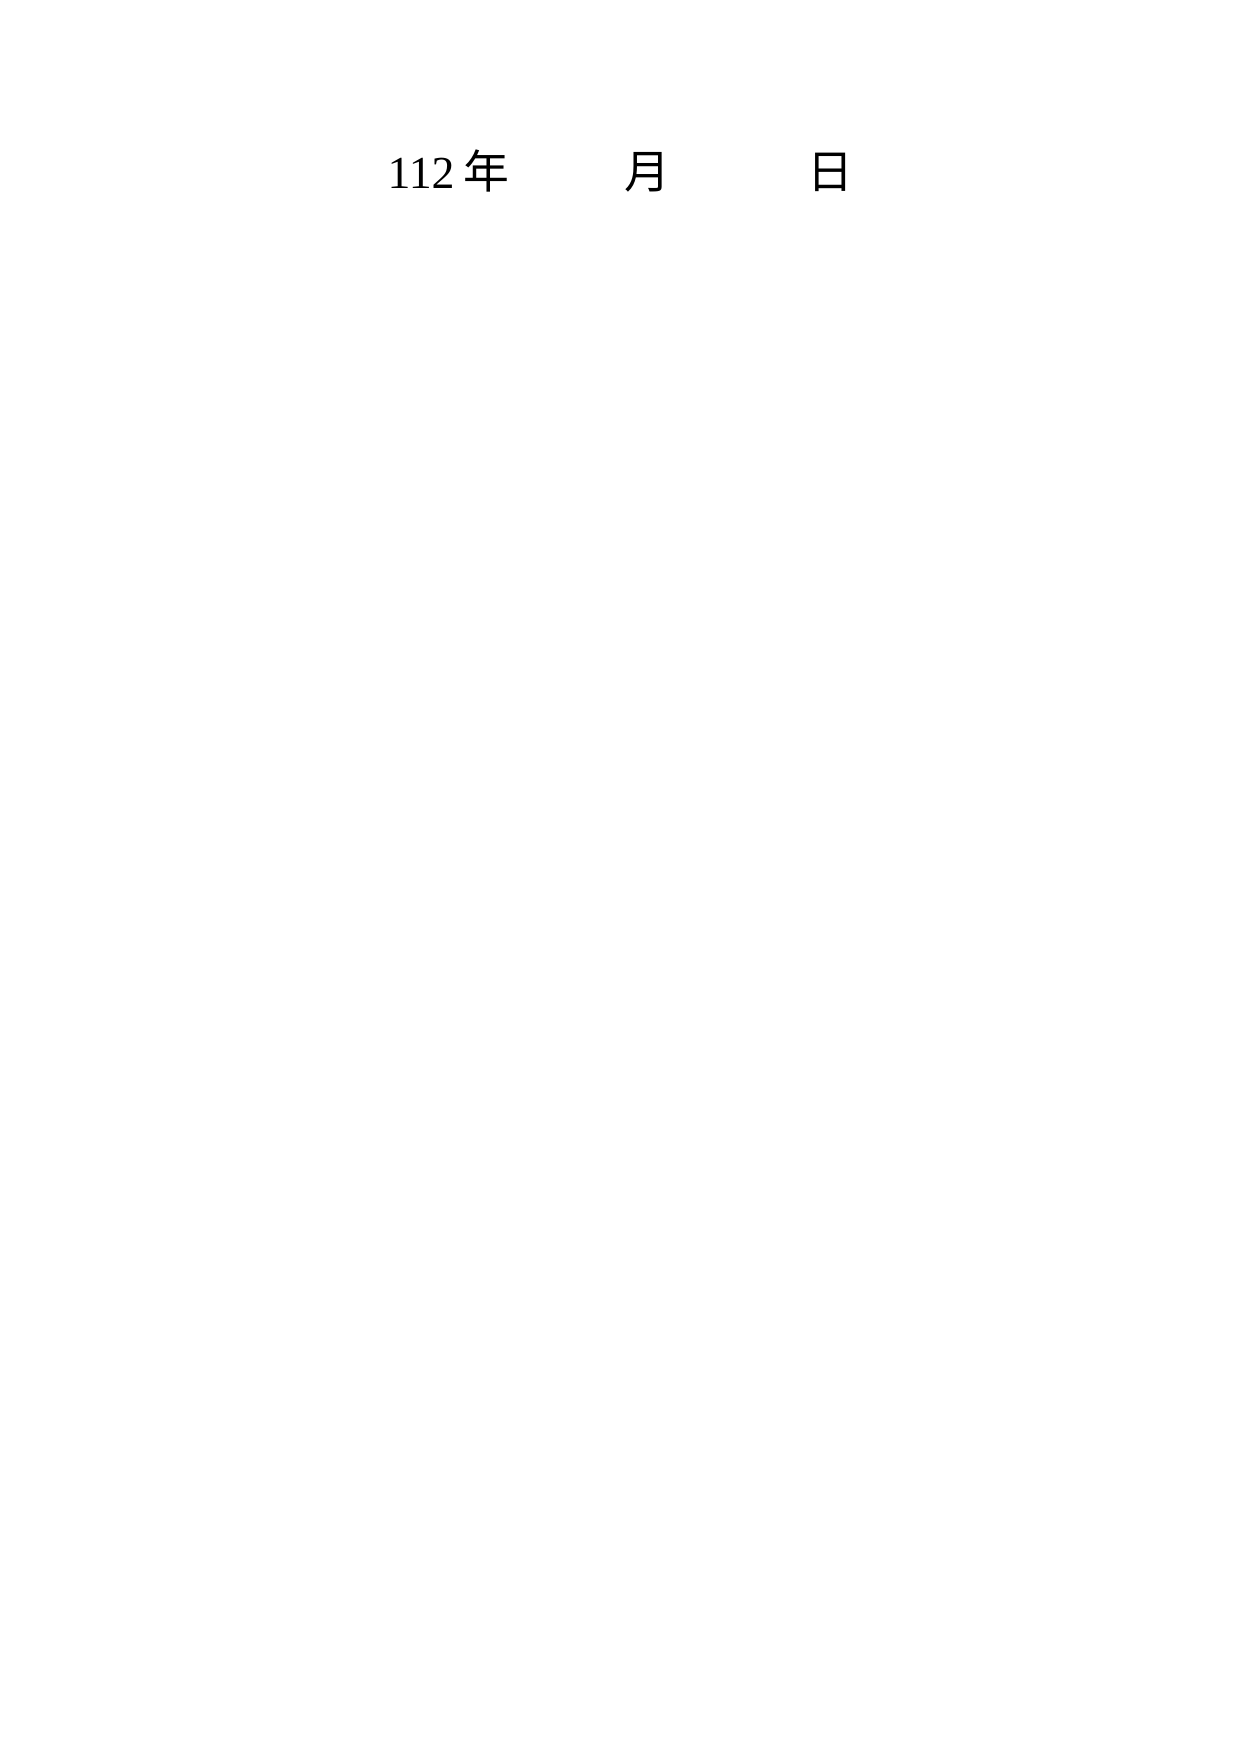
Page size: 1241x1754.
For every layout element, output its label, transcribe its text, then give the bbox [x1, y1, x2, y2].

text 112年 月 日 [75, 96, 1165, 221]
